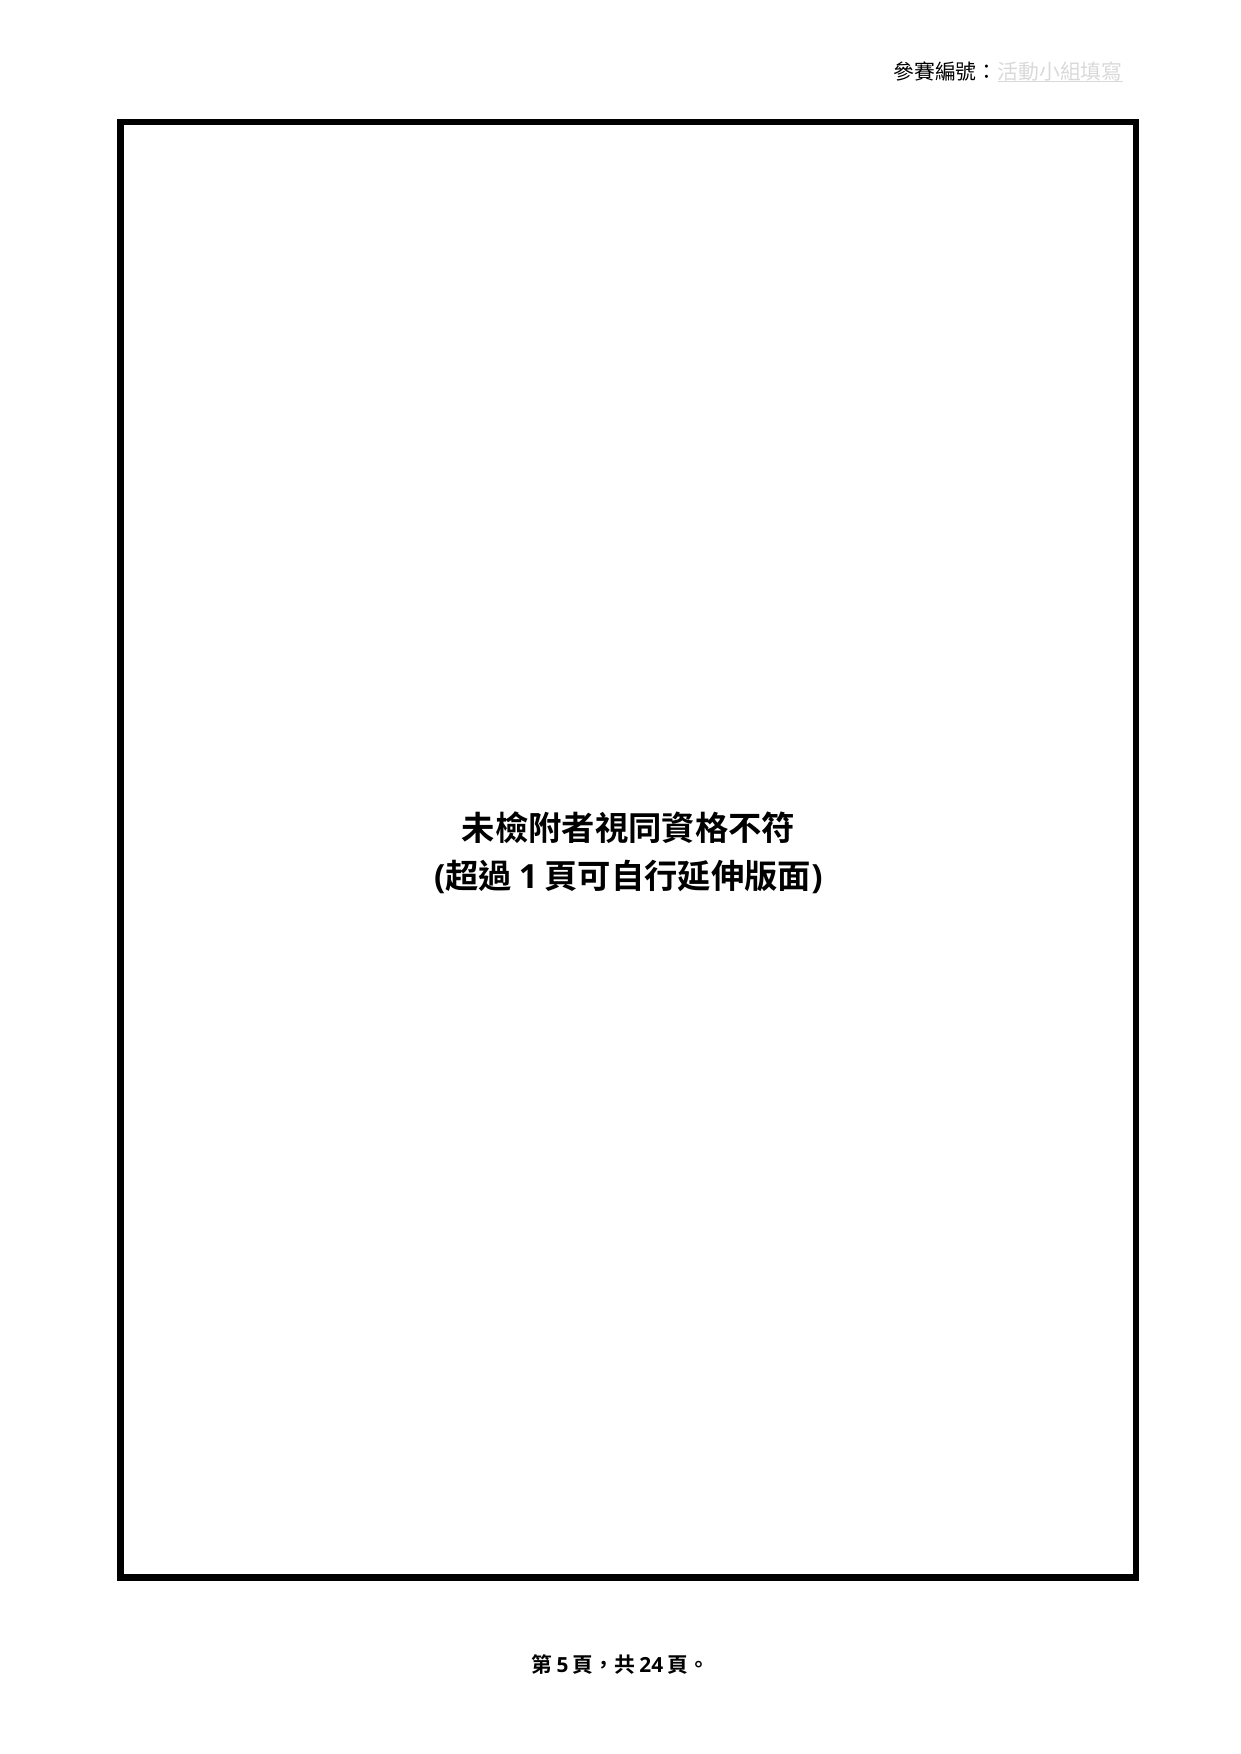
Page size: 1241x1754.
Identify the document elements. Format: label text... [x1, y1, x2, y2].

table_cell 未檢附者視同資格不符 (超過1頁可自行延伸版面) [124, 125, 1133, 1574]
